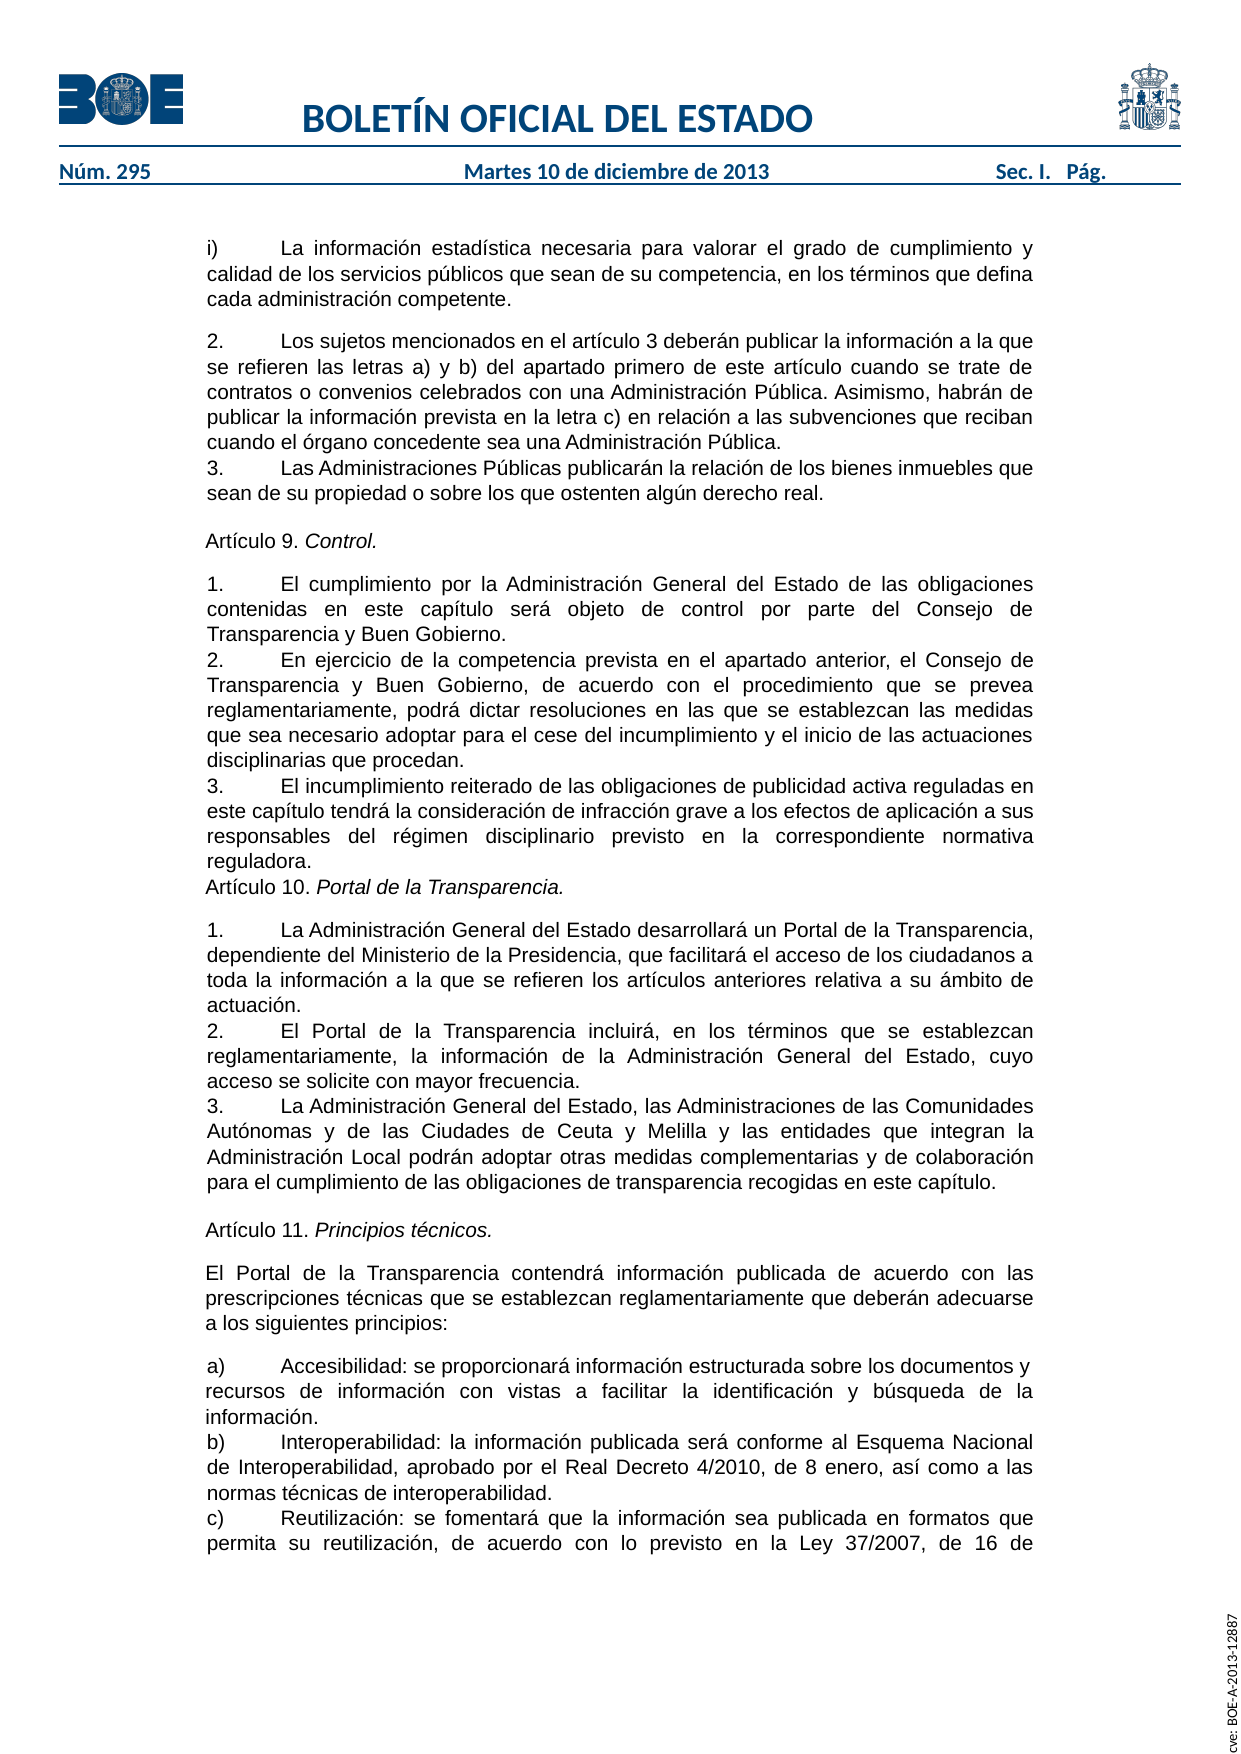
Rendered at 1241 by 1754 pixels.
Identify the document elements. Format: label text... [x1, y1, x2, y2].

list En ejercicio de la competencia prevista en el apartado anterior, el Consejo de Transparencia y Buen Gobierno, de acuerdo con el procedimiento que se prevea reglamentariamente, podrá dictar resoluciones en las que se establezcan las medidas que sea necesario adoptar para el cese del incumplimiento y el inicio de las actuaciones disciplinarias que procedan. [207, 648, 1035, 772]
list La Administración General del Estado desarrollará un Portal de la Transparencia, dependiente del Ministerio de la Presidencia, que facilitará el acceso de los ciudadanos a toda la información a la que se refieren los artículos anteriores relativa a su ámbito de actuación. [207, 917, 1035, 1017]
list El incumplimiento reiterado de las obligaciones de publicidad activa reguladas en este capítulo tendrá la consideración de infracción grave a los efectos de aplicación a sus responsables del régimen disciplinario previsto en la correspondiente normativa reguladora. [207, 774, 1035, 873]
list El cumplimiento por la Administración General del Estado de las obligaciones contenidas en este capítulo será objeto de control por parte del Consejo de Transparencia y Buen Gobierno. [207, 572, 1035, 646]
list Las Administraciones Públicas publicarán la relación de los bienes inmuebles que sean de su propiedad o sobre los que ostenten algún derecho real. [207, 455, 1035, 504]
text recursos de información con vistas a facilitar la identificación y búsqueda de la información. [205, 1379, 1035, 1428]
list Accesibilidad: se proporcionará información estructurada sobre los documentos y [207, 1354, 1035, 1378]
list La información estadística necesaria para valorar el grado de cumplimiento y calidad de los servicios públicos que sean de su competencia, en los términos que defina cada administración competente. [207, 236, 1035, 310]
list Los sujetos mencionados en el artículo 3 deberán publicar la información a la que se refieren las letras a) y b) del apartado primero de este artículo cuando se trate de contratos o convenios celebrados con una Administración Pública. Asimismo, habrán de publicar la información prevista en la letra c) en relación a las subvenciones que reciban cuando el órgano concedente sea una Administración Pública. [207, 329, 1035, 454]
list Reutilización: se fomentará que la información sea publicada en formatos que permita su reutilización, de acuerdo con lo previsto en la Ley 37/2007, de 16 de [207, 1506, 1035, 1555]
list El Portal de la Transparencia incluirá, en los términos que se establezcan reglamentariamente, la información de la Administración General del Estado, cuyo acceso se solicite con mayor frecuencia. [207, 1018, 1035, 1093]
text El Portal de la Transparencia contendrá información publicada de acuerdo con las prescripciones técnicas que se establezcan reglamentariamente que deberán adecuarse a los siguientes principios: [205, 1261, 1035, 1335]
text Artículo 9. Control. [205, 529, 1035, 553]
list Interoperabilidad: la información publicada será conforme al Esquema Nacional de Interoperabilidad, aprobado por el Real Decreto 4/2010, de 8 enero, así como a las normas técnicas de interoperabilidad. [207, 1430, 1035, 1504]
text Artículo 10. Portal de la Transparencia. [205, 875, 1035, 899]
text Artículo 11. Principios técnicos. [205, 1218, 1035, 1242]
list La Administración General del Estado, las Administraciones de las Comunidades Autónomas y de las Ciudades de Ceuta y Melilla y las entidades que integran la Administración Local podrán adoptar otras medidas complementarias y de colaboración para el cumplimiento de las obligaciones de transparencia recogidas en este capítulo. [207, 1094, 1035, 1193]
